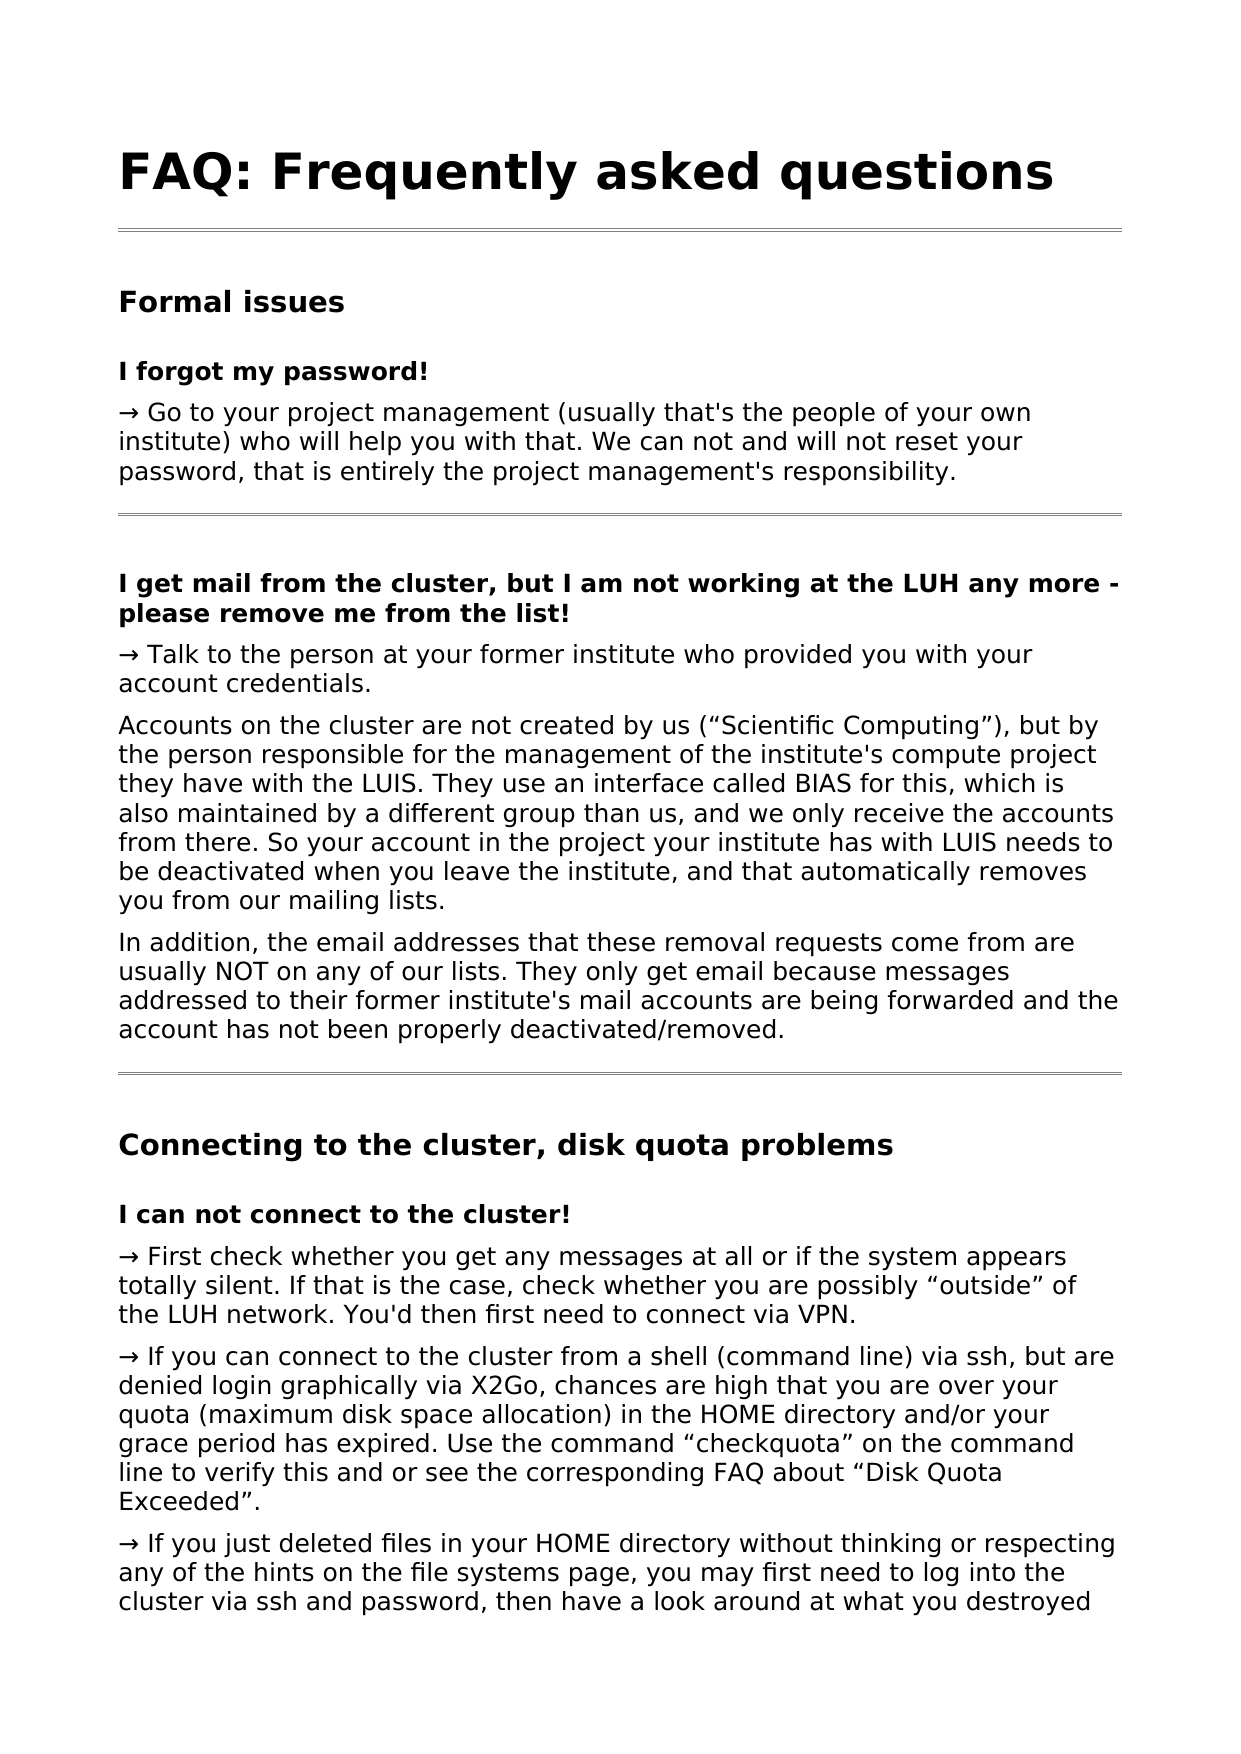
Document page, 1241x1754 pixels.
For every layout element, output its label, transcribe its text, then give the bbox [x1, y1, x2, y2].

subtitle FAQ: Frequently asked questions [118, 143, 1122, 201]
text → Go to your project management (usually that's the people of your own institute) who will help you with that. We can not and will not reset your password, that is entirely the project management's responsibility. [118, 398, 1122, 486]
text → If you can connect to the cluster from a shell (command line) via ssh, but are denied login graphically via X2Go, chances are high that you are over your quota (maximum disk space allocation) in the HOME directory and/or your grace period has expired. Use the command “checkquota” on the command line to verify this and or see the corresponding FAQ about “Disk Quota Exceeded”. [118, 1342, 1122, 1517]
subtitle I can not connect to the cluster! [118, 1200, 1122, 1229]
subtitle I forgot my password! [118, 357, 1122, 386]
subtitle Connecting to the cluster, disk quota problems [118, 1128, 1122, 1162]
subtitle I get mail from the cluster, but I am not working at the LUH any more - please remove me from the list! [118, 570, 1122, 628]
text → If you just deleted files in your HOME directory without thinking or respecting any of the hints on the file systems page, you may first need to log into the cluster via ssh and password, then have a look around at what you destroyed [118, 1529, 1122, 1617]
text Accounts on the cluster are not created by us (“Scientific Computing”), but by the person responsible for the management of the institute's compute project they have with the LUIS. They use an interface called BIAS for this, which is also maintained by a different group than us, and we only receive the accounts from there. So your account in the project your institute has with LUIS needs to be deactivated when you leave the institute, and that automatically removes you from our mailing lists. [118, 711, 1122, 916]
text → Talk to the person at your former institute who provided you with your account credentials. [118, 641, 1122, 699]
text In addition, the email addresses that these removal requests come from are usually NOT on any of our lists. They only get email because messages addressed to their former institute's mail accounts are being forwarded and the account has not been properly deactivated/removed. [118, 928, 1122, 1045]
subtitle Formal issues [118, 285, 1122, 319]
text → First check whether you get any messages at all or if the system appears totally silent. If that is the case, check whether you are possibly “outside” of the LUH network. You'd then first need to connect via VPN. [118, 1242, 1122, 1329]
